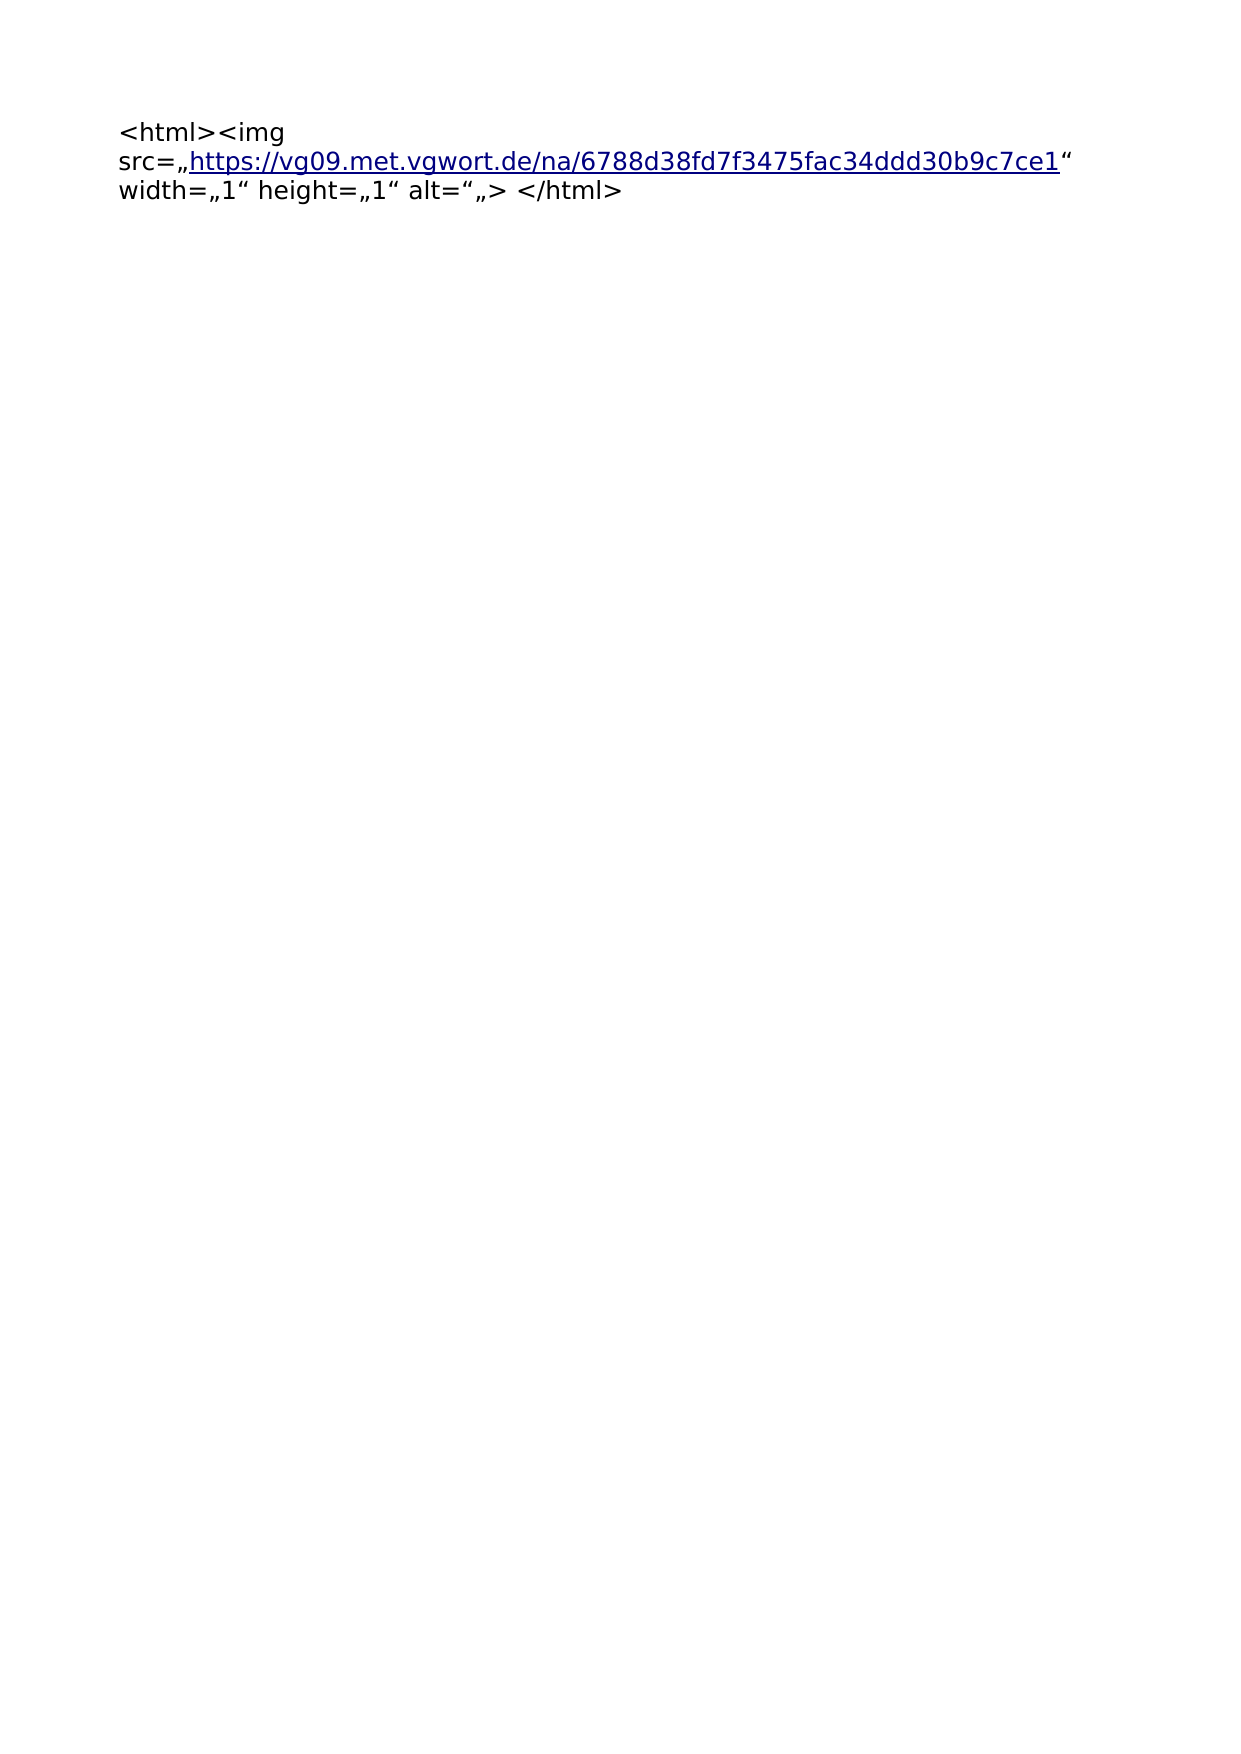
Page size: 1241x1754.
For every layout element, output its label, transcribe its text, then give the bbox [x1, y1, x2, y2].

text <html><img src=„https://vg09.met.vgwort.de/na/6788d38fd7f3475fac34ddd30b9c7ce1“ width=„1“ height=„1“ alt=“„> </html> [118, 118, 1122, 206]
